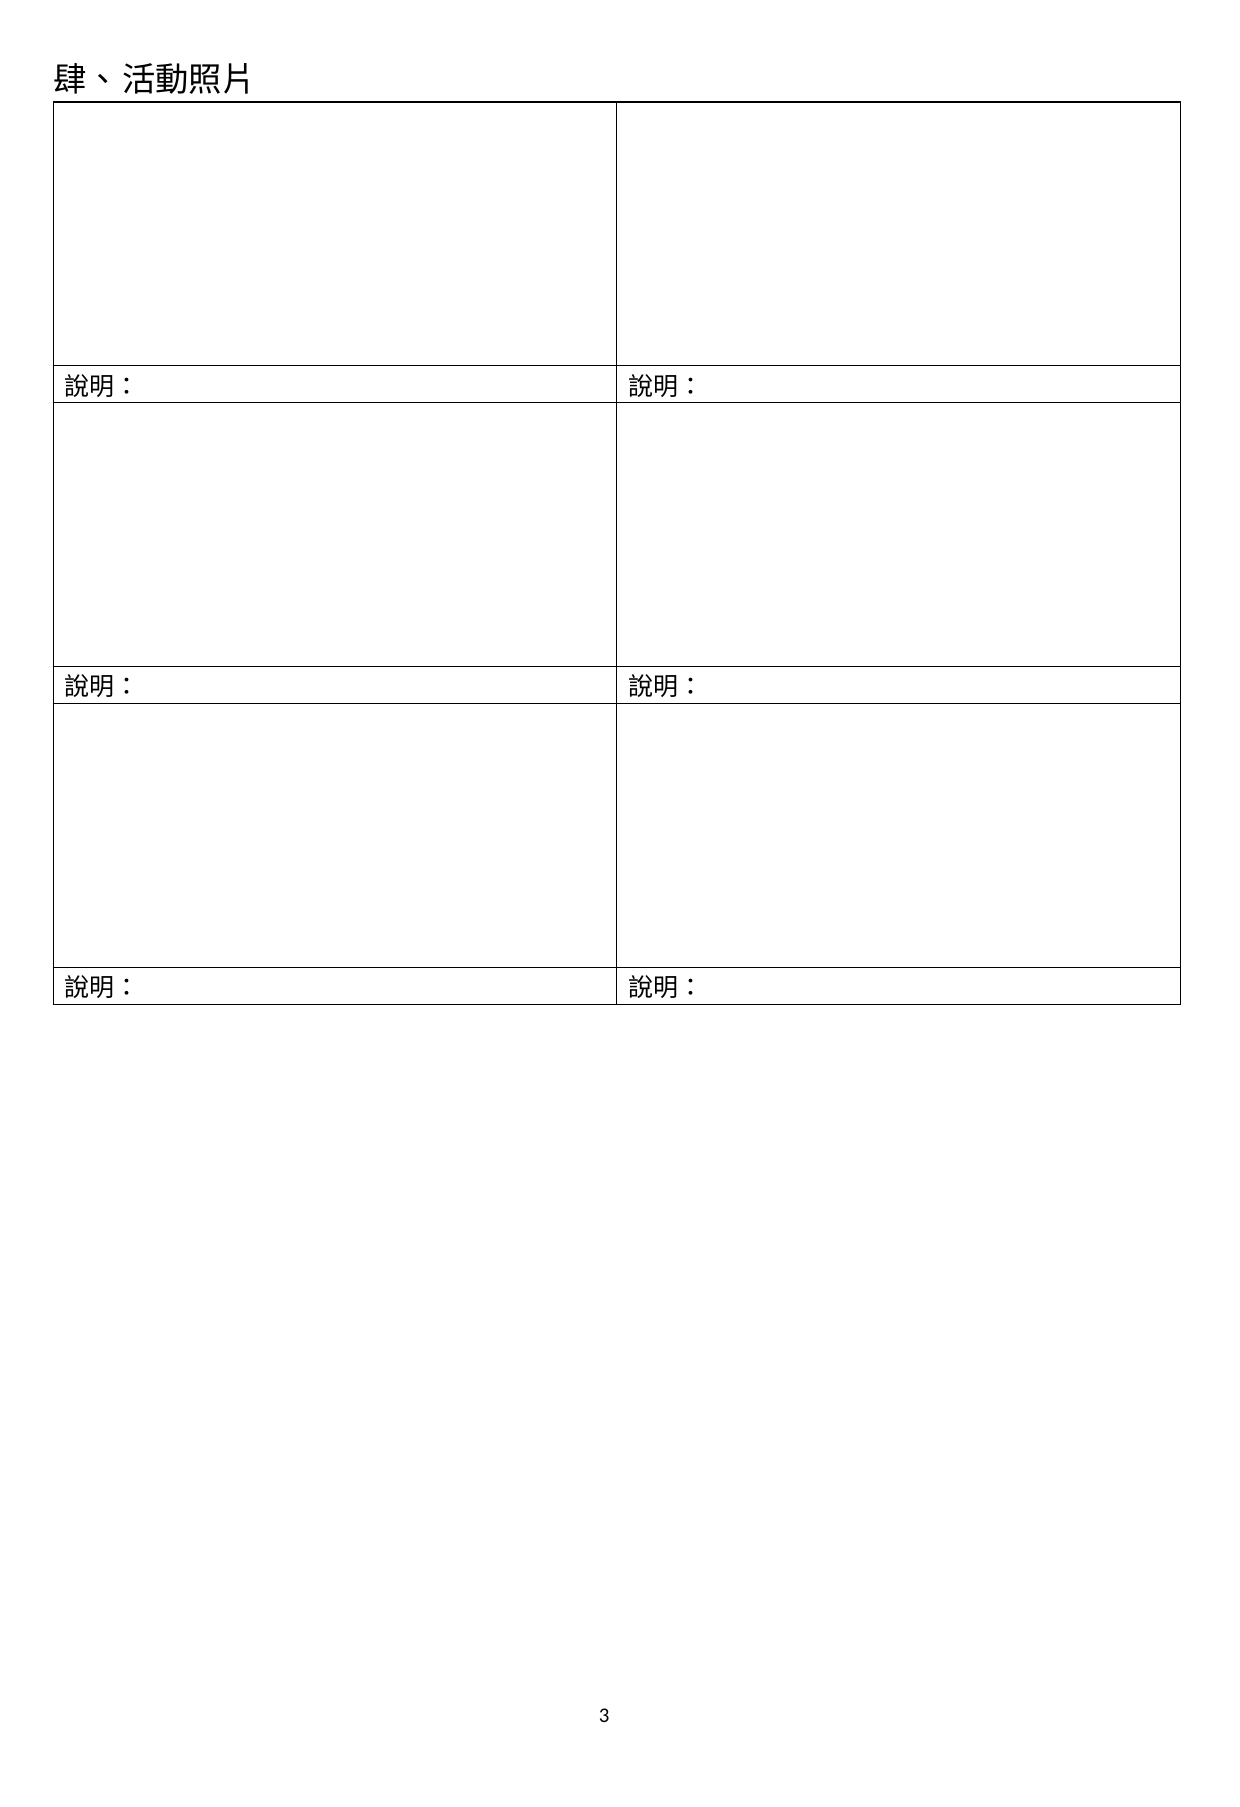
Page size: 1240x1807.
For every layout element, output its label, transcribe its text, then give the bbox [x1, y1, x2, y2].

list 活動照片 [53, 53, 1154, 101]
table_cell 說明： [54, 667, 616, 703]
table_cell [54, 704, 616, 967]
table_cell [54, 403, 616, 666]
table_cell 說明： [617, 968, 1180, 1004]
table_cell [617, 403, 1180, 666]
table_cell [617, 704, 1180, 967]
table_header [617, 103, 1180, 365]
table_header [54, 103, 616, 365]
table_cell 說明： [54, 366, 616, 402]
table_cell 說明： [617, 667, 1180, 703]
table_cell 說明： [617, 366, 1180, 402]
table_cell 說明： [54, 968, 616, 1004]
